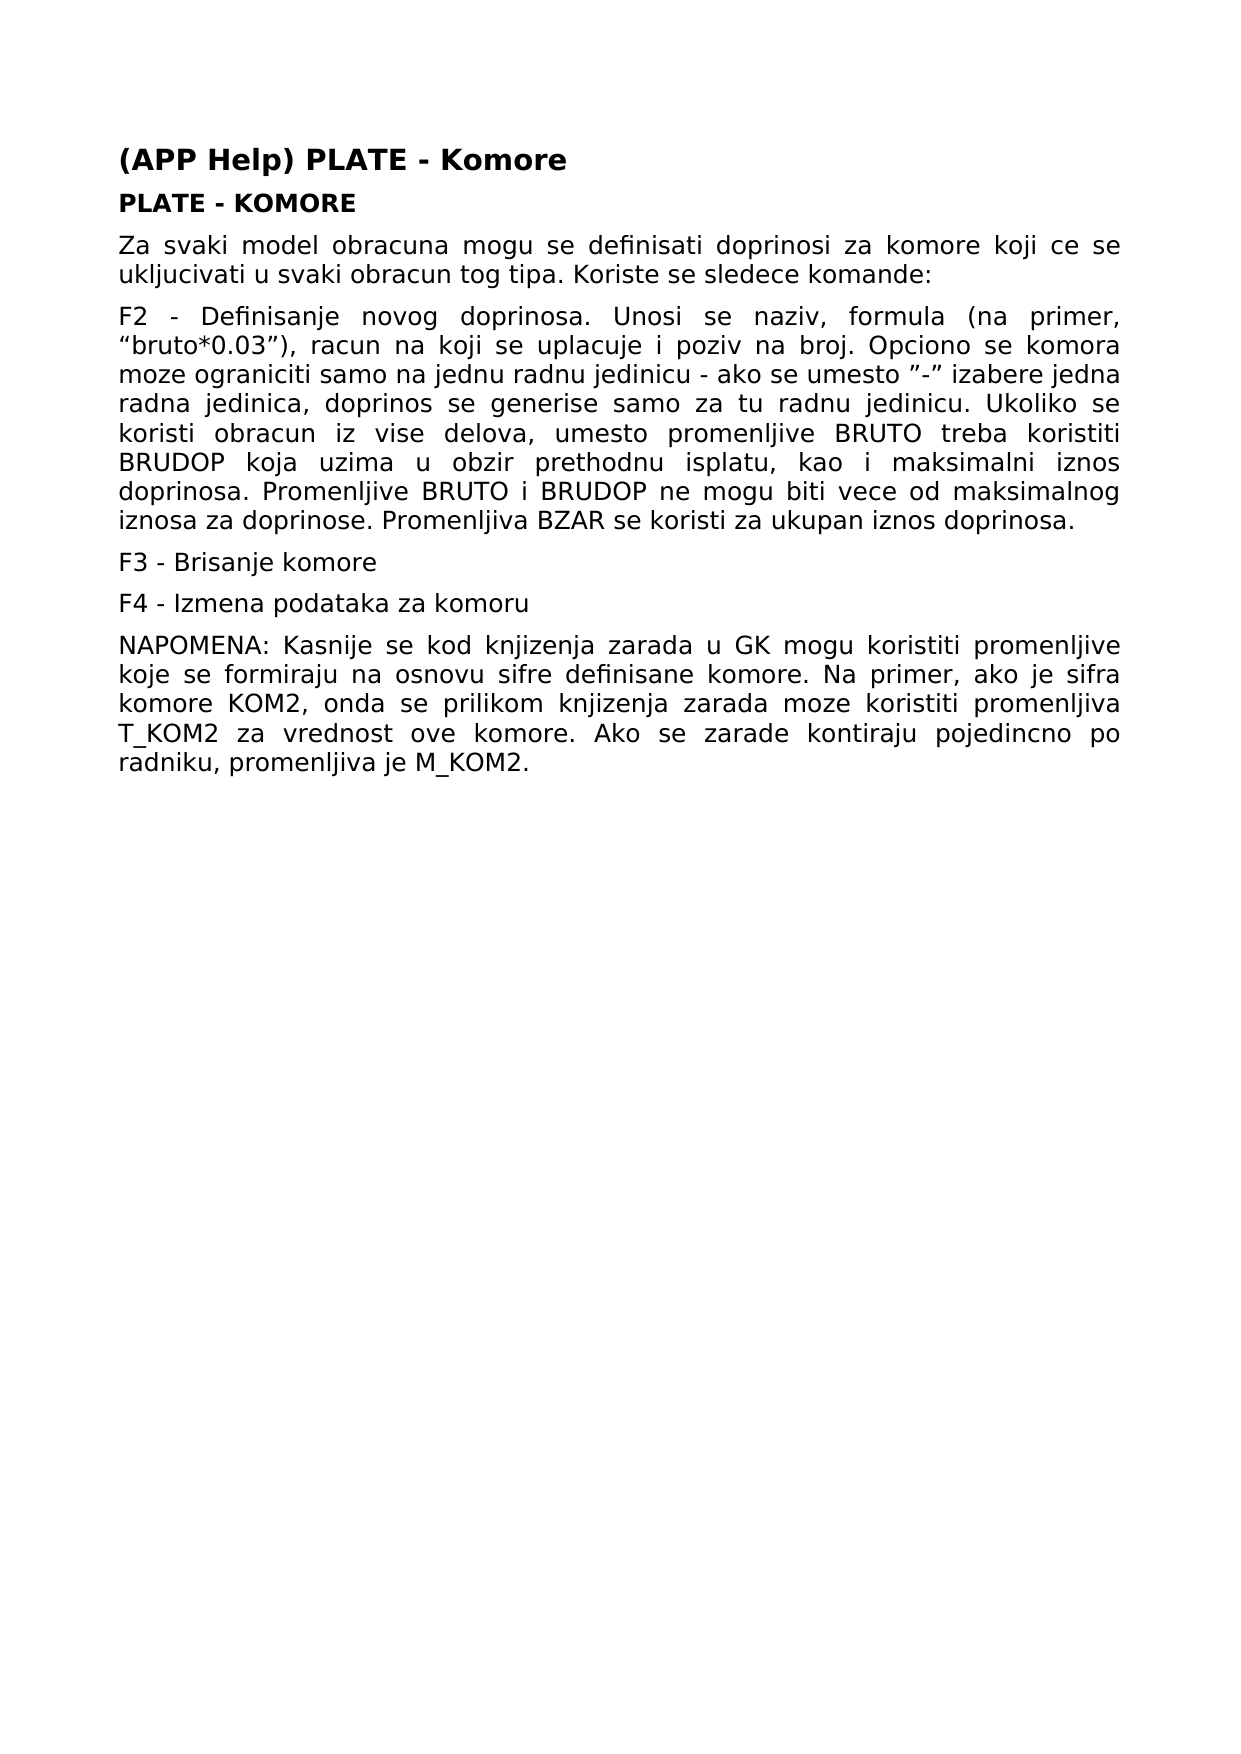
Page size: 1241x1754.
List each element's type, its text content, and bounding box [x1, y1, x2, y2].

text Za svaki model obracuna mogu se definisati doprinosi za komore koji ce se ukljucivati u svaki obracun tog tipa. Koriste se sledece komande: [118, 231, 1122, 289]
text NAPOMENA: Kasnije se kod knjizenja zarada u GK mogu koristiti promenljive koje se formiraju na osnovu sifre definisane komore. Na primer, ako je sifra komore KOM2, onda se prilikom knjizenja zarada moze koristiti promenljiva T_KOM2 za vrednost ove komore. Ako se zarade kontiraju pojedincno po radniku, promenljiva je M_KOM2. [118, 631, 1122, 777]
text PLATE - KOMORE [118, 189, 1122, 219]
subtitle (APP Help) PLATE - Komore [118, 143, 1122, 177]
text F3 - Brisanje komore [118, 548, 1122, 577]
text F2 - Definisanje novog doprinosa. Unosi se naziv, formula (na primer, “bruto*0.03”), racun na koji se uplacuje i poziv na broj. Opciono se komora moze ograniciti samo na jednu radnu jedinicu - ako se umesto ”-” izabere jedna radna jedinica, doprinos se generise samo za tu radnu jedinicu. Ukoliko se koristi obracun iz vise delova, umesto promenljive BRUTO treba koristiti BRUDOP koja uzima u obzir prethodnu isplatu, kao i maksimalni iznos doprinosa. Promenljive BRUTO i BRUDOP ne mogu biti vece od maksimalnog iznosa za doprinose. Promenljiva BZAR se koristi za ukupan iznos doprinosa. [118, 302, 1122, 535]
text F4 - Izmena podataka za komoru [118, 589, 1122, 619]
